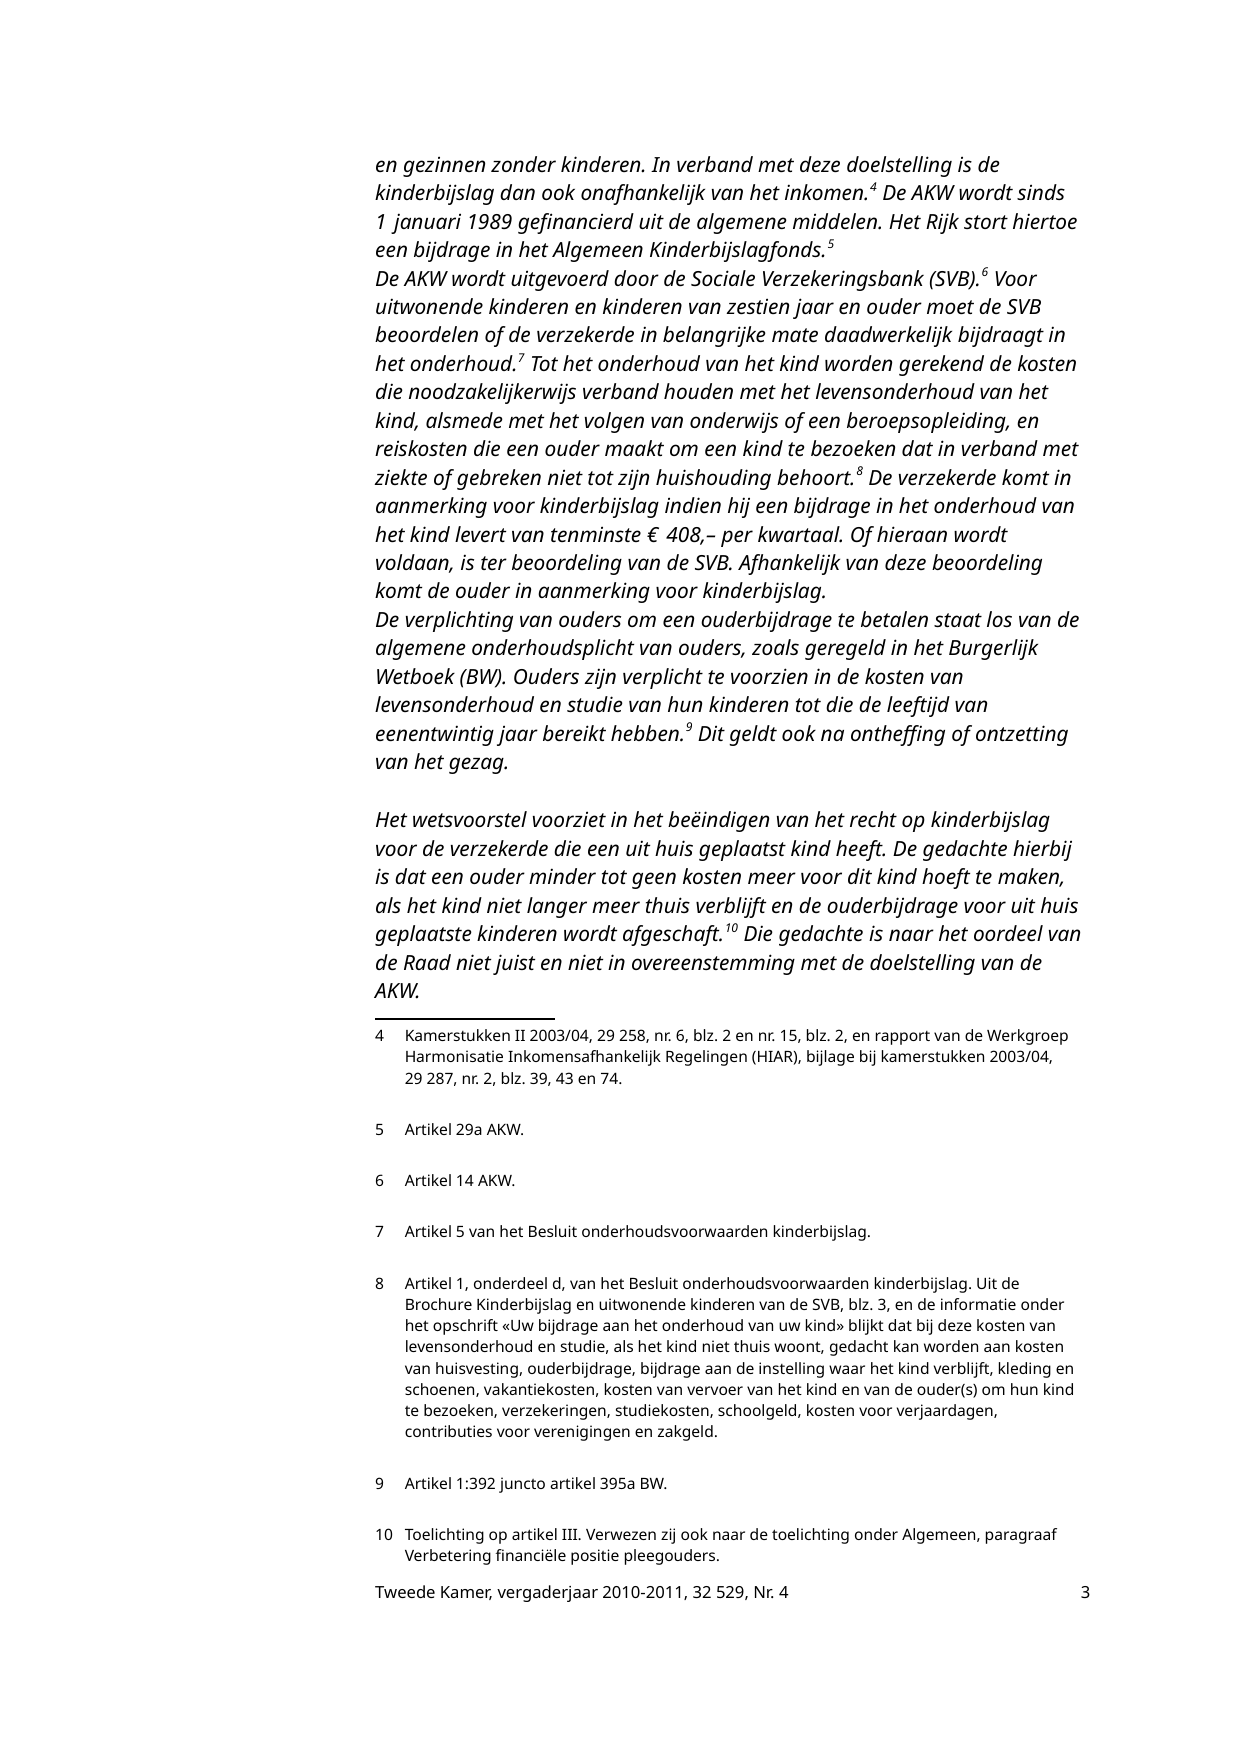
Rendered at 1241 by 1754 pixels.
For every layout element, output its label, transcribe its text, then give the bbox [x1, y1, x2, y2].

text Kamerstukken II 2003/04, 29 258, nr. 6, blz. 2 en nr. 15, blz. 2, en rapport van de Werkgroep Harmonisatie Inkomensafhankelijk Regelingen (HIAR), bijlage bij kamerstukken 2003/04, 29 287, nr. 2, blz. 39, 43 en 74. [375, 933, 1090, 1018]
text Artikel 29a AKW. [375, 1048, 1090, 1076]
text Artikel 1, onderdeel d, van het Besluit onderhoudsvoorwaarden kinderbijslag. Uit de Brochure Kinderbijslag en uitwonende kinderen van de SVB, blz. 3, en de informatie onder het opschrift «Uw bijdrage aan het onderhoud van uw kind» blijkt dat bij deze kosten van levensonderhoud en studie, als het kind niet thuis woont, gedacht kan worden aan kosten van huisvesting, ouderbijdrage, bijdrage aan de instelling waar het kind verblijft, kleding en schoenen, vakantiekosten, kosten van vervoer van het kind en van de ouder(s) om hun kind te bezoeken, verzekeringen, studiekosten, schoolgeld, kosten voor verjaardagen, contributies voor verenigingen en zakgeld. [375, 1223, 1090, 1508]
text Artikel 1:392 juncto artikel 395a BW. [375, 1538, 1090, 1566]
text De AKW wordt uitgevoerd door de Sociale Verzekeringsbank (SVB). Voor uitwonende kinderen en kinderen van zestien jaar en ouder moet de SVB beoordelen of de verzekerde in belangrijke mate daadwerkelijk bijdraagt in het onderhoud. Tot het onderhoud van het kind worden gerekend de kosten die noodzakelijkerwijs verband houden met het levensonderhoud van het kind, alsmede met het volgen van onderwijs of een beroepsopleiding, en reiskosten die een ouder maakt om een kind te bezoeken dat in verband met ziekte of gebreken niet tot zijn huishouding behoort. De verzekerde komt in aanmerking voor kinderbijslag indien hij een bijdrage in het onderhoud van het kind levert van tenminste € 408,– per kwartaal. Of hieraan wordt voldaan, is ter beoordeling van de SVB. Afhankelijk van deze beoordeling komt de ouder in aanmerking voor kinderbijslag. [375, 377, 1090, 719]
text Met de financiële tegemoetkoming is beoogd ouders meer financiële ruimte te bieden om met het oog op hun ontplooiingsmogelijkheden uitgaven voor kinderen te doen. Hiermee is niet alleen het belang van het kind gediend, maar ook het gemeenschappelijk belang. Op deze wijze wordt een bijdrage geleverd aan het verminderen van welvaartsverschillen tussen gezinnen met en gezinnen zonder kinderen. In verband met deze doelstelling is de kinderbijslag dan ook onafhankelijk van het inkomen. De AKW wordt sinds 1 januari 1989 gefinancierd uit de algemene middelen. Het Rijk stort hiertoe een bijdrage in het Algemeen Kinderbijslagfonds. [375, 150, 1090, 377]
text Artikel 14 AKW. [375, 1106, 1090, 1135]
text De verplichting van ouders om een ouderbijdrage te betalen staat los van de algemene onderhoudsplicht van ouders, zoals geregeld in het Burgerlijk Wetboek (BW). Ouders zijn verplicht te voorzien in de kosten van levensonderhoud en studie van hun kinderen tot die de leeftijd van eenentwintig jaar bereikt hebben. Dit geldt ook na ontheffing of ontzetting van het gezag. [375, 719, 1090, 889]
text Artikel 5 van het Besluit onderhoudsvoorwaarden kinderbijslag. [375, 1165, 1090, 1193]
